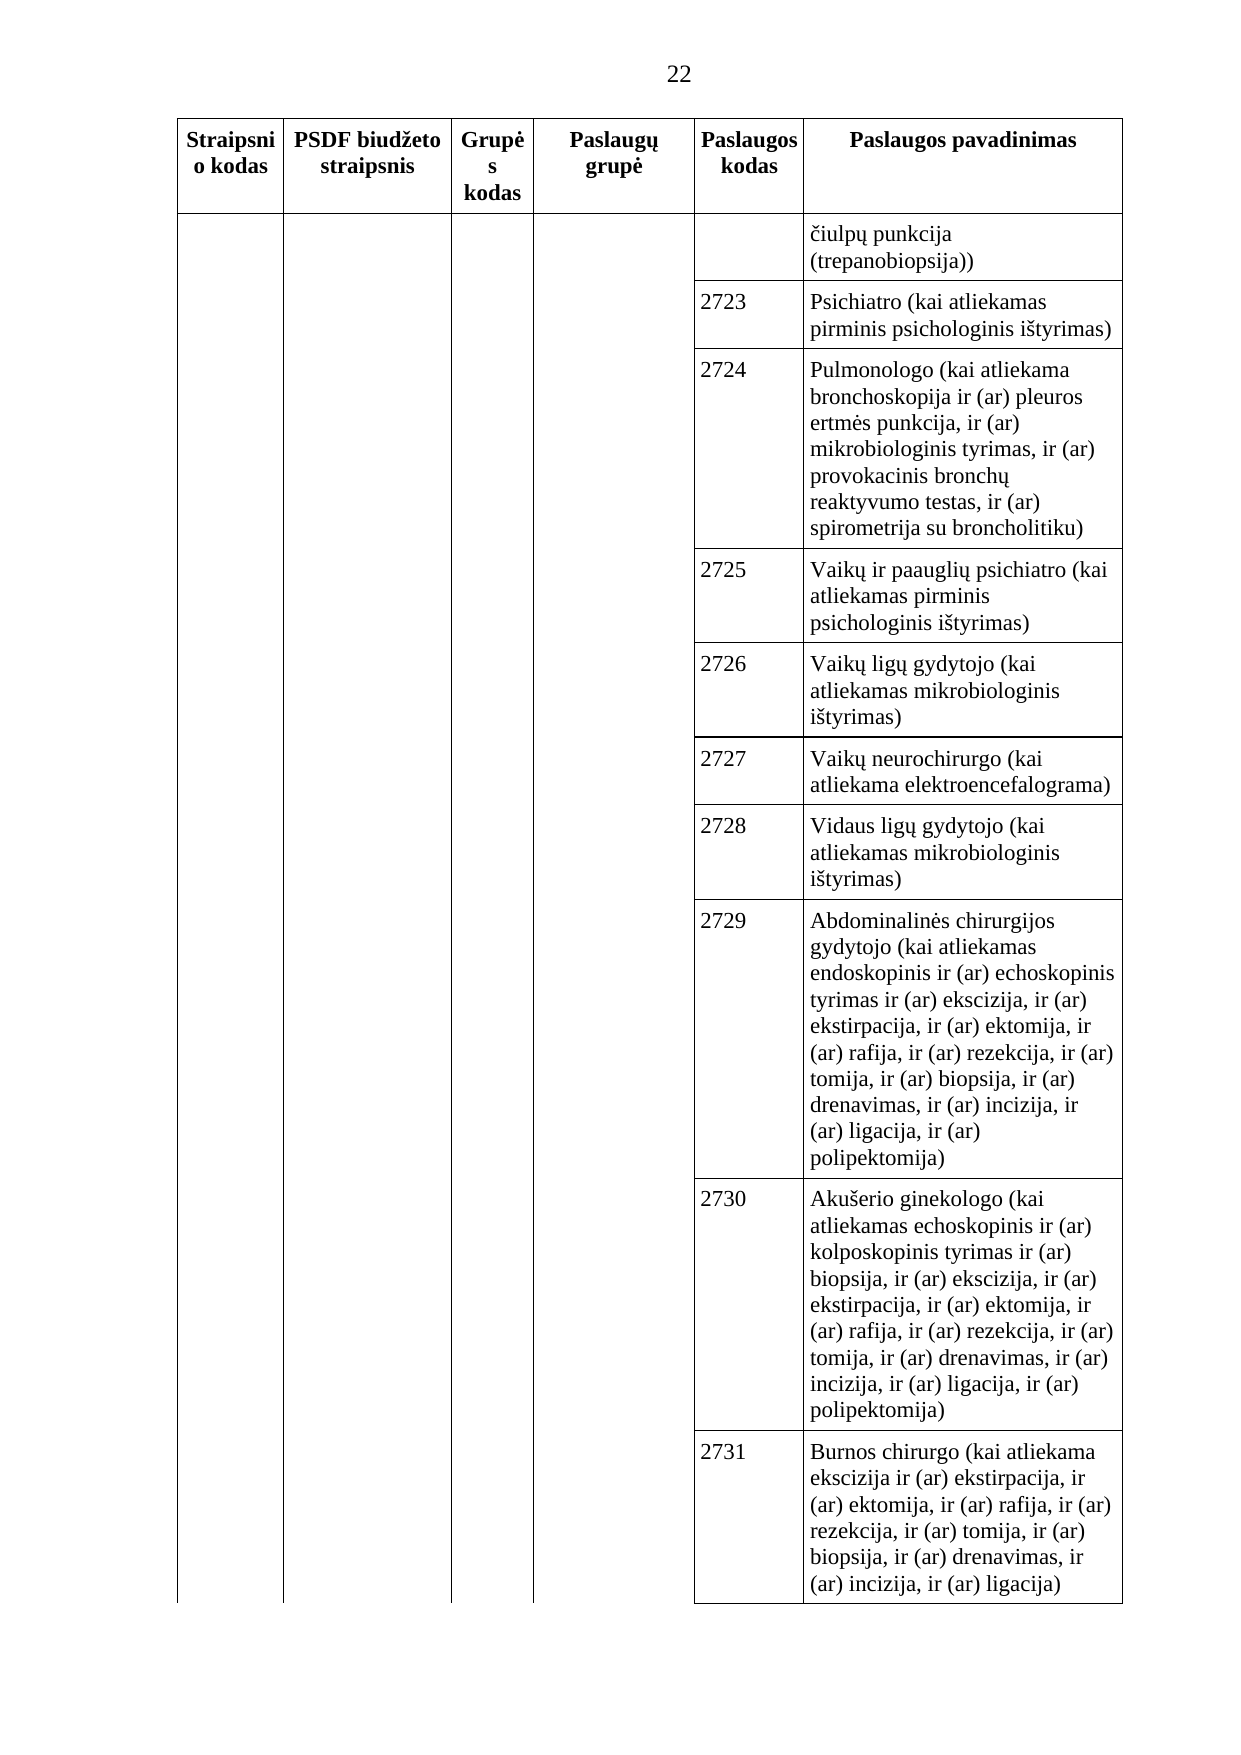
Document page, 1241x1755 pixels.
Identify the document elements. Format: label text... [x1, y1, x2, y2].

table_header Straipsnio kodas [178, 119, 283, 212]
table_cell 2730 [695, 1179, 803, 1430]
table_cell [178, 642, 283, 736]
table_header Paslaugų grupė [534, 119, 694, 212]
table_header Paslaugos pavadinimas [804, 119, 1122, 212]
table_cell [534, 899, 694, 1177]
table_cell Psichiatro (kai atliekamas pirminis psichologinis ištyrimas) [804, 281, 1122, 348]
table_cell 2724 [695, 349, 803, 548]
table_cell 2725 [695, 549, 803, 642]
table_cell [452, 1430, 533, 1603]
table_header Grupės kodas [452, 119, 533, 212]
table_header PSDF biudžeto straipsnis [284, 119, 451, 212]
table_cell [284, 214, 451, 280]
table_cell [452, 736, 533, 804]
table_cell Akušerio ginekologo (kai atliekamas echoskopinis ir (ar) kolposkopinis tyrimas ir (ar) biopsija, ir (ar) ekscizija, ir (ar) ekstirpacija, ir (ar) ektomija, ir (ar) rafija, ir (ar) rezekcija, ir (ar) tomija, ir (ar) drenavimas, ir (ar) incizija, ir (ar) ligacija, ir (ar) polipektomija) [804, 1179, 1122, 1430]
table_cell 2726 [695, 643, 803, 736]
table_cell [452, 804, 533, 899]
table_cell [284, 548, 451, 642]
table_cell [284, 642, 451, 736]
table_cell [534, 348, 694, 548]
table_cell Vidaus ligų gydytojo (kai atliekamas mikrobiologinis ištyrimas) [804, 805, 1122, 899]
table_cell [452, 348, 533, 548]
table_cell [452, 899, 533, 1177]
table_cell [452, 214, 533, 280]
table_cell 2723 [695, 281, 803, 348]
table_cell Vaikų ir paauglių psichiatro (kai atliekamas pirminis psichologinis ištyrimas) [804, 549, 1122, 642]
table_cell [178, 804, 283, 899]
table_cell [534, 804, 694, 899]
table_cell Vaikų ligų gydytojo (kai atliekamas mikrobiologinis ištyrimas) [804, 643, 1122, 736]
table_cell [534, 548, 694, 642]
table_cell [284, 736, 451, 804]
table_cell [534, 1430, 694, 1603]
table_cell [284, 1430, 451, 1603]
table_cell [284, 899, 451, 1177]
table_cell [695, 214, 803, 280]
table_cell [178, 1178, 283, 1430]
table_cell [534, 736, 694, 804]
table_cell [178, 1430, 283, 1603]
table_cell [534, 642, 694, 736]
table_cell [178, 548, 283, 642]
table_cell čiulpų punkcija (trepanobiopsija)) [804, 214, 1122, 280]
table_cell [284, 1178, 451, 1430]
table_cell [452, 280, 533, 348]
table_header Paslaugos kodas [695, 119, 803, 212]
table_cell 2731 [695, 1431, 803, 1603]
table_cell Abdominalinės chirurgijos gydytojo (kai atliekamas endoskopinis ir (ar) echoskopinis tyrimas ir (ar) ekscizija, ir (ar) ekstirpacija, ir (ar) ektomija, ir (ar) rafija, ir (ar) rezekcija, ir (ar) tomija, ir (ar) biopsija, ir (ar) drenavimas, ir (ar) incizija, ir (ar) ligacija, ir (ar) polipektomija) [804, 900, 1122, 1177]
table_cell [534, 214, 694, 280]
table_cell [178, 348, 283, 548]
table_cell Pulmonologo (kai atliekama bronchoskopija ir (ar) pleuros ertmės punkcija, ir (ar) mikrobiologinis tyrimas, ir (ar) provokacinis bronchų reaktyvumo testas, ir (ar) spirometrija su broncholitiku) [804, 349, 1122, 548]
table_cell [178, 214, 283, 280]
table_cell [284, 804, 451, 899]
table_cell [284, 348, 451, 548]
table_cell [178, 280, 283, 348]
table_cell [178, 736, 283, 804]
table_cell [452, 548, 533, 642]
table_cell Vaikų neurochirurgo (kai atliekama elektroencefalograma) [804, 738, 1122, 804]
table_cell [534, 280, 694, 348]
table_cell 2729 [695, 900, 803, 1177]
table_cell [452, 642, 533, 736]
table_cell [452, 1178, 533, 1430]
table_cell 2728 [695, 805, 803, 899]
table_cell [534, 1178, 694, 1430]
table_cell Burnos chirurgo (kai atliekama ekscizija ir (ar) ekstirpacija, ir (ar) ektomija, ir (ar) rafija, ir (ar) rezekcija, ir (ar) tomija, ir (ar) biopsija, ir (ar) drenavimas, ir (ar) incizija, ir (ar) ligacija) [804, 1431, 1122, 1603]
table_cell 2727 [695, 738, 803, 804]
table_cell [284, 280, 451, 348]
table_cell [178, 899, 283, 1177]
